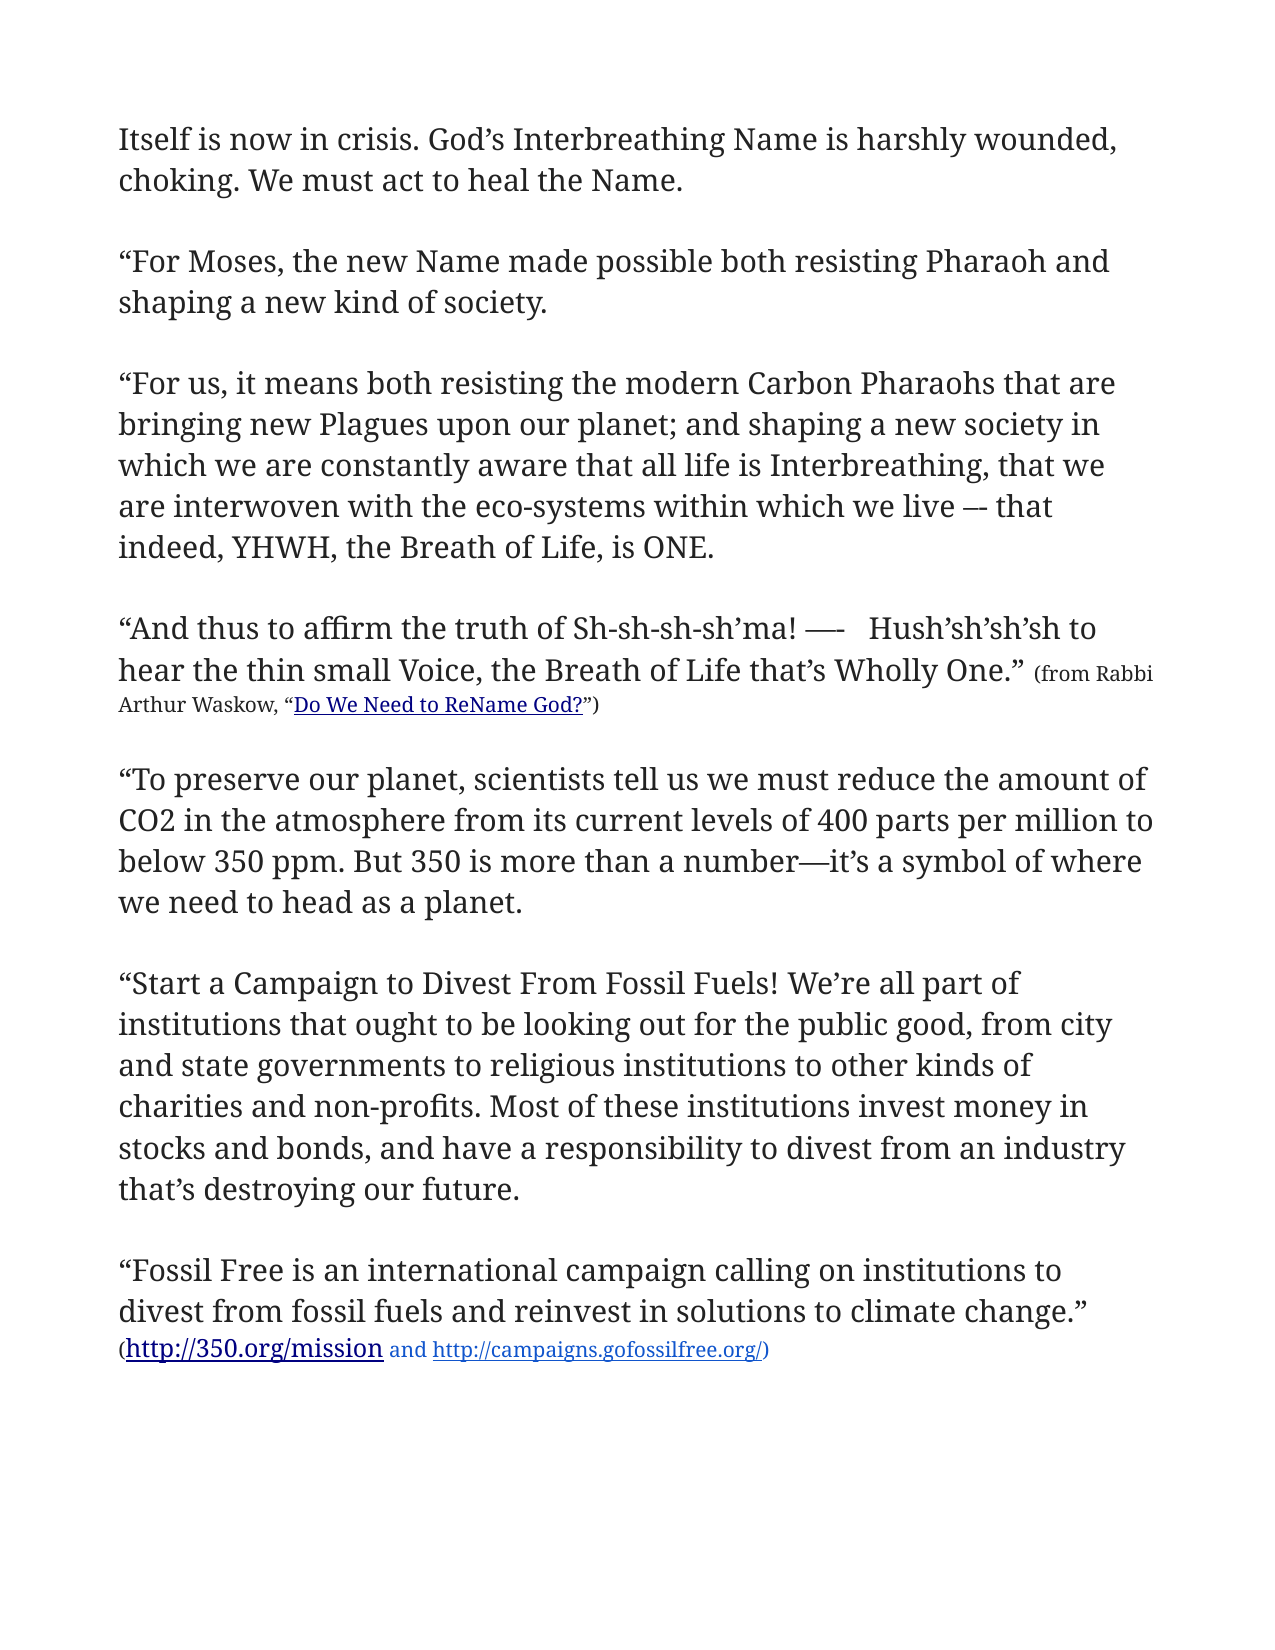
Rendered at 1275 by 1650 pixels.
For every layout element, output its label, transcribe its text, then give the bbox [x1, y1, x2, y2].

text Itself is now in crisis. God’s Interbreathing Name is harshly wounded, choking. We must act to heal the Name. “For Moses, the new Name made possible both resisting Pharaoh and shaping a new kind of society. “For us, it means both resisting the modern Carbon Pharaohs that are bringing new Plagues upon our planet; and shaping a new society in which we are constantly aware that all life is Interbreathing, that we are interwoven with the eco-systems within which we live –- that indeed, YHWH, the Breath of Life, is ONE. “And thus to affirm the truth of Sh-sh-sh-sh’ma! —- Hush’sh’sh’sh to hear the thin small Voice, the Breath of Life that’s Wholly One.” (from Rabbi Arthur Waskow, “Do We Need to ReName God?”) “To preserve our planet, scientists tell us we must reduce the amount of CO2 in the atmosphere from its current levels of 400 parts per million to below 350 ppm. But 350 is more than a number—it’s a symbol of where we need to head as a planet. “Start a Campaign to Divest From Fossil Fuels! We’re all part of institutions that ought to be looking out for the public good, from city and state governments to religious institutions to other kinds of charities and non-profits. Most of these institutions invest money in stocks and bonds, and have a responsibility to divest from an industry that’s destroying our future. “Fossil Free is an international campaign calling on institutions to divest from fossil fuels and reinvest in solutions to climate change.” (http://350.org/mission and http://campaigns.gofossilfree.org/) [118, 118, 1157, 1365]
